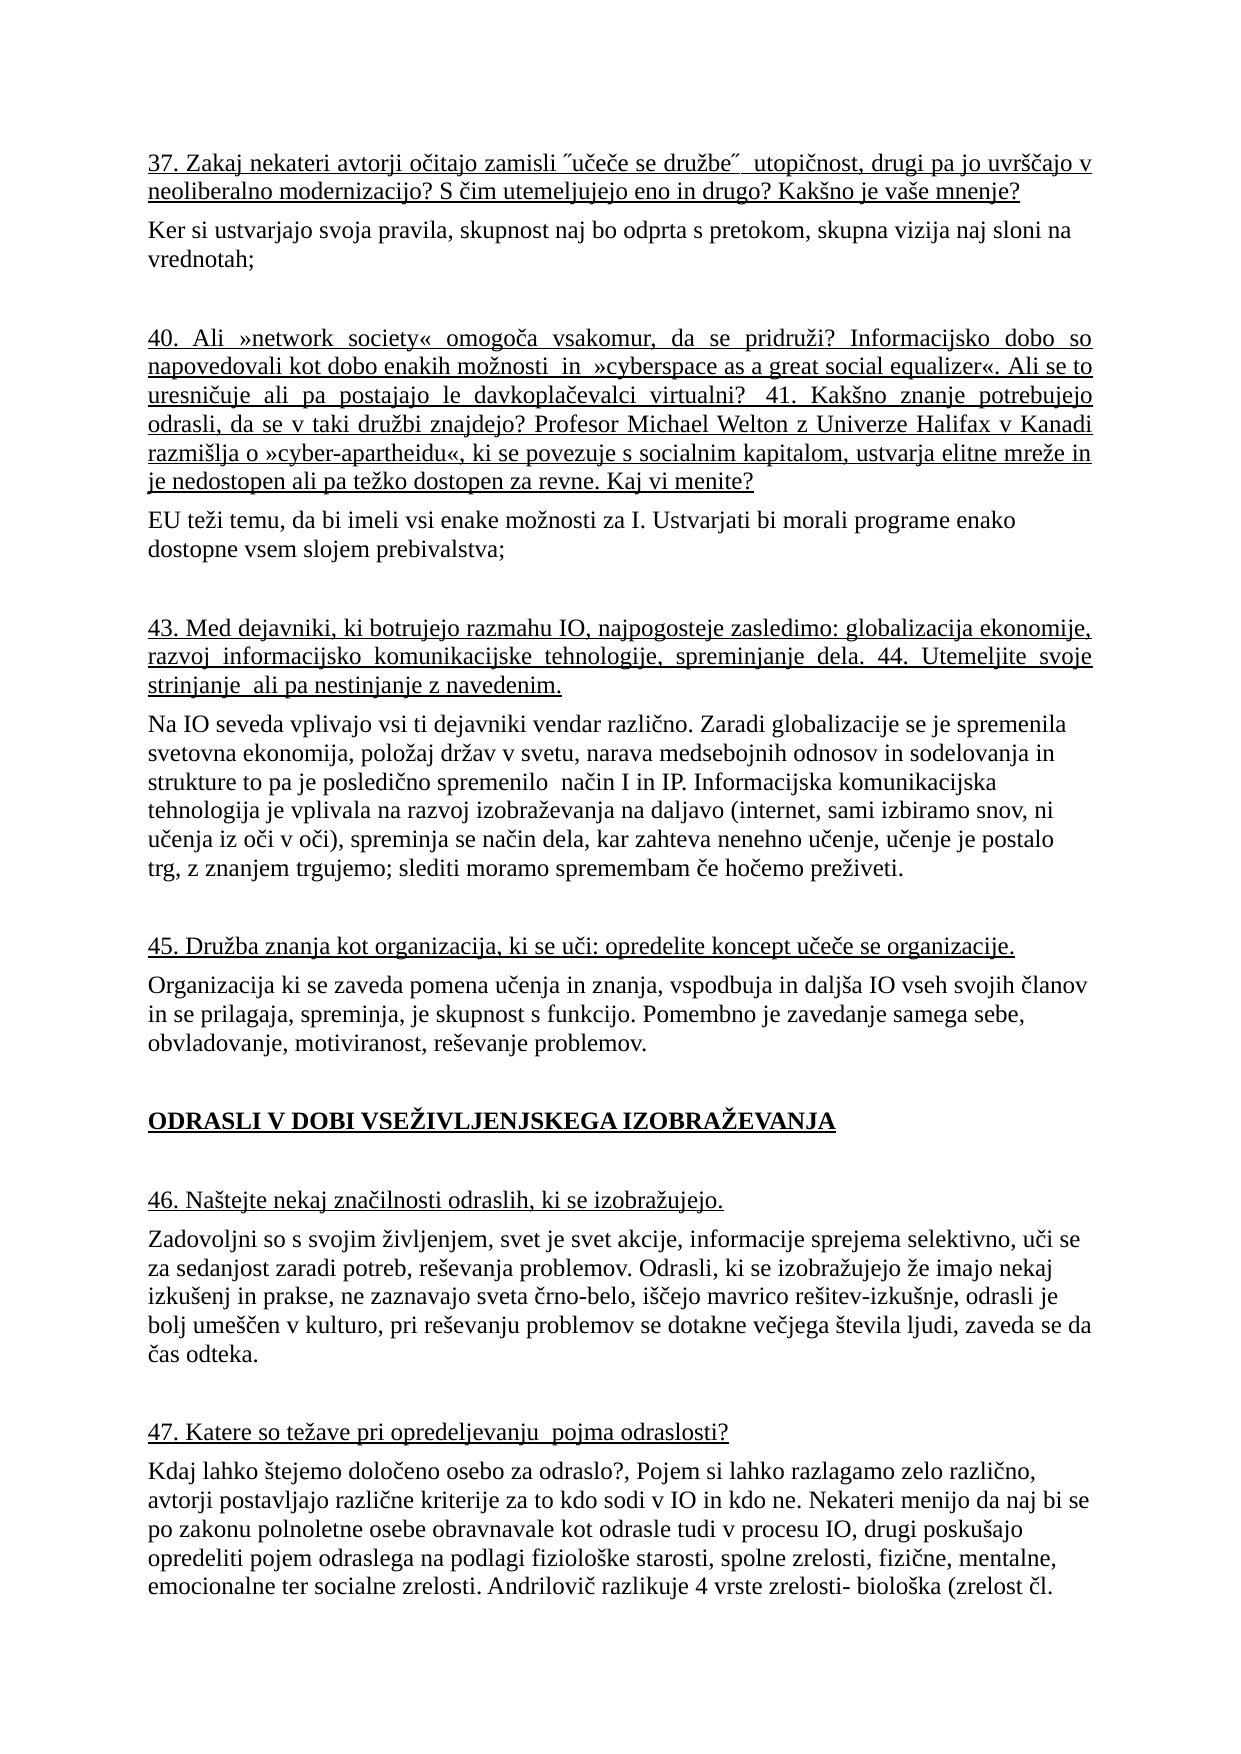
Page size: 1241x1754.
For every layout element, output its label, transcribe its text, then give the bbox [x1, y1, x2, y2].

text Kdaj lahko štejemo določeno osebo za odraslo?, Pojem si lahko razlagamo zelo različno, avtorji postavljajo različne kriterije za to kdo sodi v IO in kdo ne. Nekateri menijo da naj bi se po zakonu polnoletne osebe obravnavale kot odrasle tudi v procesu IO, drugi poskušajo opredeliti pojem odraslega na podlagi fiziološke starosti, spolne zrelosti, fizične, mentalne, emocionalne ter socialne zrelosti. Andrilovič razlikuje 4 vrste zrelosti- biološka (zrelost čl. [148, 1456, 1093, 1600]
text strinjanje ali pa nestinjanje z navedenim. [148, 668, 1093, 699]
text uresničuje ali pa postajajo le davkoplačevalci virtualni? 41. Kakšno znanje potrebujejo [148, 378, 1093, 405]
text EU teži temu, da bi imeli vsi enake možnosti za I. Ustvarjati bi morali programe enako dostopne vsem slojem prebivalstva; [148, 506, 1093, 563]
text ODRASLI V DOBI VSEŽIVLJENJSKEGA IZOBRAŽEVANJA [148, 1106, 1093, 1135]
text Zadovoljni so s svojim življenjem, svet je svet akcije, informacije sprejema selektivno, uči se za sedanjost zaradi potreb, reševanja problemov. Odrasli, ki se izobražujejo že imajo nekaj izkušenj in prakse, ne zaznavajo sveta črno-belo, iščejo mavrico rešitev-izkušnje, odrasli je bolj umeščen v kulturo, pri reševanju problemov se dotakne večjega števila ljudi, zaveda se da čas odteka. [148, 1224, 1093, 1368]
text 45. Družba znanja kot organizacija, ki se uči: opredelite koncept učeče se organizacije. [148, 931, 1093, 960]
text napovedovali kot dobo enakih možnosti in »cyberspace as a great social equalizer«. Ali se to [148, 349, 1093, 376]
text 40. Ali »network society« omogoča vsakomur, da se pridruži? Informacijsko dobo so [148, 323, 1093, 348]
text Organizacija ki se zaveda pomena učenja in znanja, vspodbuja in daljša IO vseh svojih članov in se prilagaja, spreminja, je skupnost s funkcijo. Pomembno je zavedanje samega sebe, obvladovanje, motiviranost, reševanje problemov. [148, 971, 1093, 1057]
text odrasli, da se v taki družbi znajdejo? Profesor Michael Welton z Univerze Halifax v Kanadi [148, 407, 1093, 434]
text Ker si ustvarjajo svoja pravila, skupnost naj bo odprta s pretokom, skupna vizija naj sloni na vrednotah; [148, 216, 1093, 273]
text Na IO seveda vplivajo vsi ti dejavniki vendar različno. Zaradi globalizacije se je spremenila svetovna ekonomija, položaj držav v svetu, narava medsebojnih odnosov in sodelovanja in strukture to pa je posledično spremenilo način I in IP. Informacijska komunikacijska tehnologija je vplivala na razvoj izobraževanja na daljavo (internet, sami izbiramo snov, ni učenja iz oči v oči), spreminja se način dela, kar zahteva nenehno učenje, učenje je postalo trg, z znanjem trgujemo; slediti moramo spremembam če hočemo preživeti. [148, 709, 1093, 882]
text 43. Med dejavniki, ki botrujejo razmahu IO, najpogosteje zasledimo: globalizacija ekonomije, razvoj informacijsko komunikacijske tehnologije, spreminjanje dela. 44. Utemeljite svoje [148, 613, 1093, 666]
text 46. Naštejte nekaj značilnosti odraslih, ki se izobražujejo. [148, 1185, 1093, 1213]
text 47. Katere so težave pri opredeljevanju pojma odraslosti? [148, 1417, 1093, 1446]
text 37. Zakaj nekateri avtorji očitajo zamisli ˝učeče se družbe˝ utopičnost, drugi pa jo uvrščajo v neoliberalno modernizacijo? S čim utemeljujejo eno in drugo? Kakšno je vaše mnenje? [148, 148, 1093, 205]
text razmišlja o »cyber-apartheidu«, ki se povezuje s socialnim kapitalom, ustvarja elitne mreže in je nedostopen ali pa težko dostopen za revne. Kaj vi menite? [148, 435, 1093, 495]
